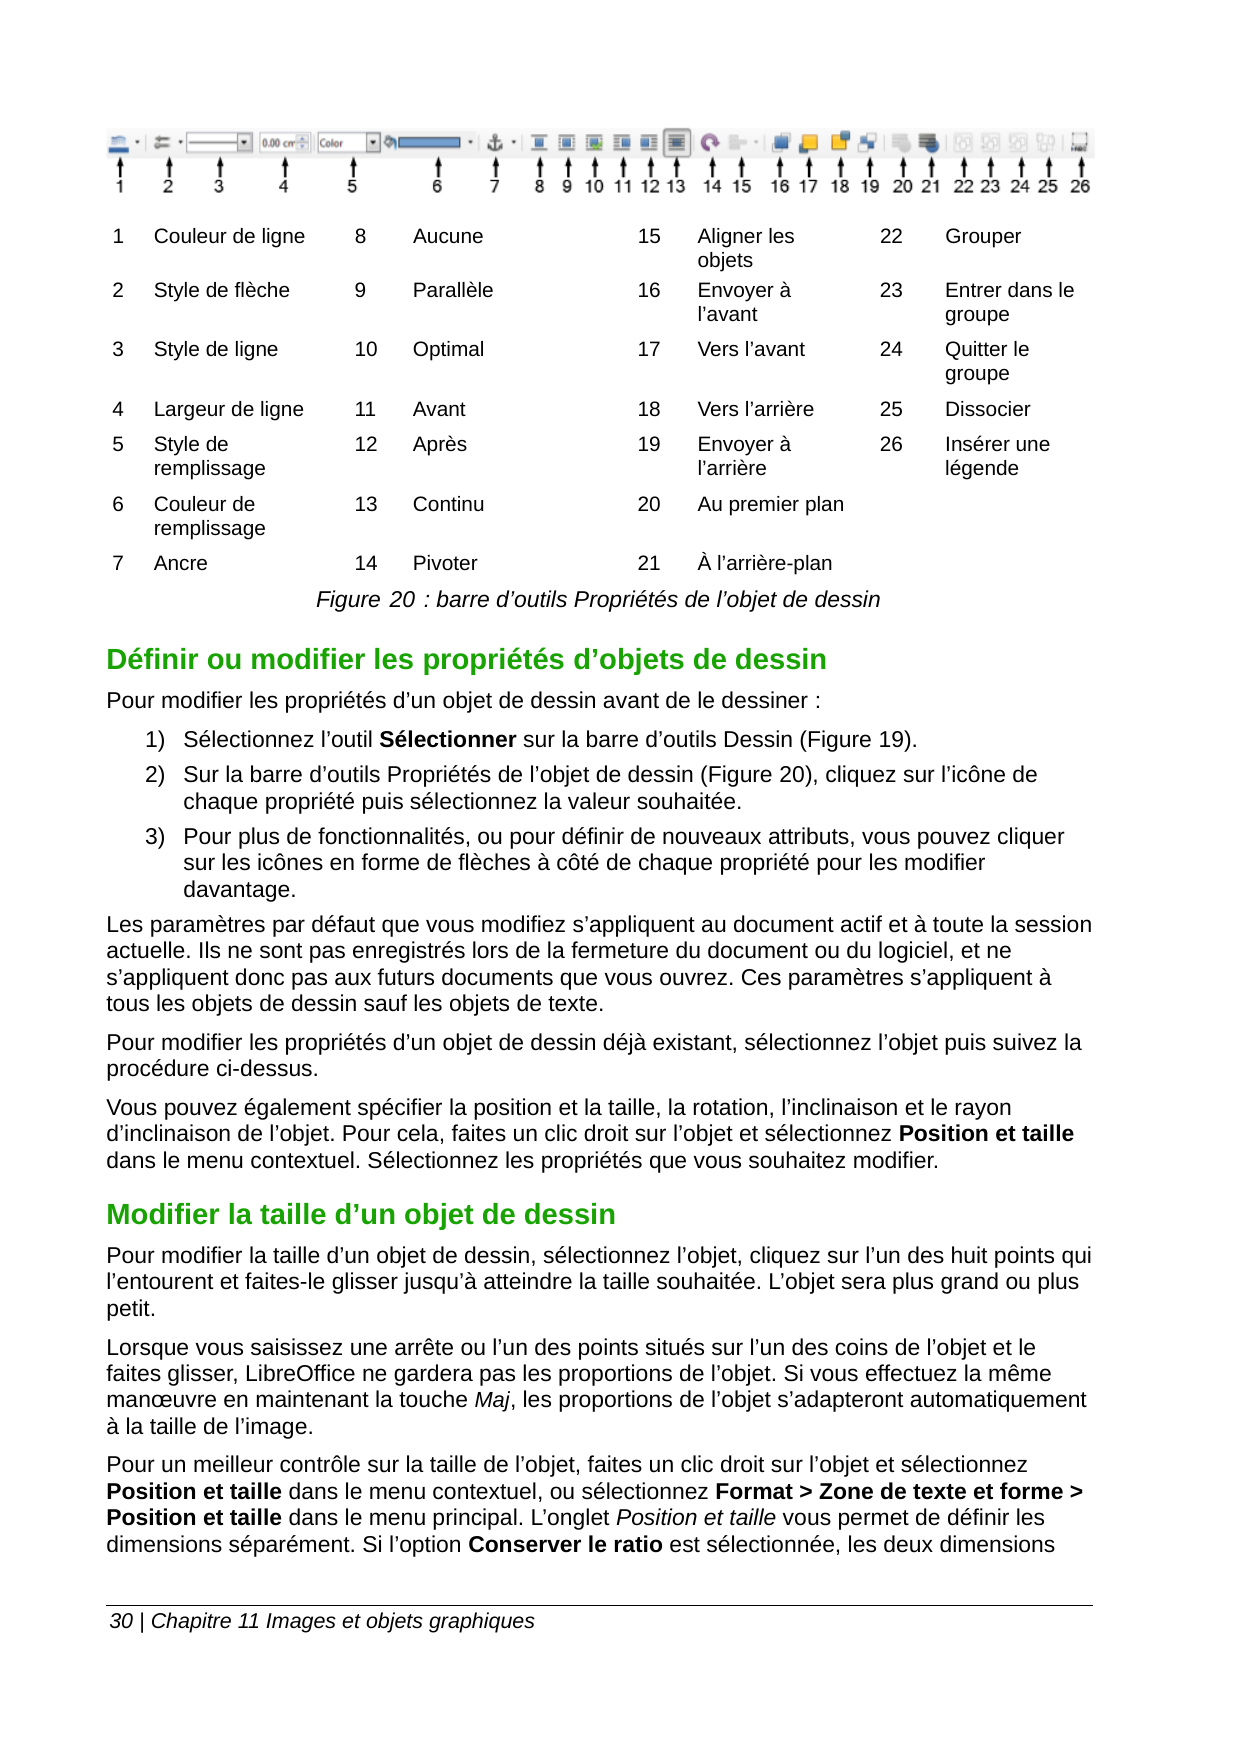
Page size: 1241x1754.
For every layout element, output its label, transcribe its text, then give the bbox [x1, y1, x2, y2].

table_cell Continu [395, 486, 620, 545]
table_cell Avant [395, 391, 620, 426]
table_cell 21 [620, 545, 680, 581]
table_cell 20 [620, 486, 680, 545]
table_cell À l’arrière-plan [680, 545, 862, 581]
table_cell 5 [106, 426, 136, 486]
list Pour plus de fonctionnalités, ou pour définir de nouveaux attributs, vous pouvez cliquer sur les icônes en forme de flèches à côté de chaque propriété pour les modifier davantage. [165, 823, 1093, 902]
table_cell Grouper [928, 218, 1092, 272]
table_cell 23 [862, 272, 927, 332]
table_cell Au premier plan [680, 486, 862, 545]
table_cell Envoyer à l’avant [680, 272, 862, 332]
list Sélectionnez l’outil Sélectionner sur la barre d’outils Dessin (Figure 19). [165, 726, 1093, 752]
table_cell 22 [862, 218, 927, 272]
table_cell 3 [106, 332, 136, 391]
table_cell 2 [106, 272, 136, 332]
table_cell Style de flèche [136, 272, 337, 332]
table_cell [928, 486, 1092, 545]
table_cell 8 [337, 218, 395, 272]
list Sur la barre d’outils Propriétés de l’objet de dessin (Figure 20), cliquez sur l’icône de chaque propriété puis sélectionnez la valeur souhaitée. [165, 761, 1093, 814]
subtitle Définir ou modifier les propriétés d’objets de dessin [106, 642, 1093, 676]
table_cell 24 [862, 332, 927, 391]
table_cell Pivoter [395, 545, 620, 581]
text Pour modifier les propriétés d’un objet de dessin déjà existant, sélectionnez l’objet puis suivez la procédure ci-dessus. [106, 1029, 1093, 1081]
table_cell 7 [106, 545, 136, 581]
table_cell Parallèle [395, 272, 620, 332]
table_cell [862, 545, 927, 581]
table_cell Vers l’arrière [680, 391, 862, 426]
table_cell 15 [620, 218, 680, 272]
table_cell 18 [620, 391, 680, 426]
table_cell Quitter le groupe [928, 332, 1092, 391]
table_cell Optimal [395, 332, 620, 391]
table_cell 17 [620, 332, 680, 391]
text Lorsque vous saisissez une arrête ou l’un des points situés sur l’un des coins de l’objet et le faites glisser, LibreOffice ne gardera pas les proportions de l’objet. Si vous effectuez la même manœuvre en maintenant la touche Maj, les proportions de l’objet s’adapteront automatiquement à la taille de l’image. [106, 1333, 1093, 1439]
text Les paramètres par défaut que vous modifiez s’appliquent au document actif et à toute la session actuelle. Ils ne sont pas enregistrés lors de la fermeture du document ou du logiciel, et ne s’appliquent donc pas aux futurs documents que vous ouvrez. Ces paramètres s’appliquent à tous les objets de dessin sauf les objets de texte. [106, 911, 1093, 1016]
table_cell [928, 545, 1092, 581]
table_cell Insérer une légende [928, 426, 1092, 486]
table_cell 1 [106, 218, 136, 272]
list Vous pouvez également spécifier la position et la taille, la rotation, l’inclinaison et le rayon d’inclinaison de l’objet. Pour cela, faites un clic droit sur l’objet et sélectionnez Position et taille dans le menu contextuel. Sélectionnez les propriétés que vous souhaitez modifier. [106, 1094, 1093, 1173]
table_header [106, 199, 1092, 218]
table_cell Largeur de ligne [136, 391, 337, 426]
table_cell Couleur de remplissage [136, 486, 337, 545]
list Pour modifier les propriétés d’un objet de dessin avant de le dessiner : [106, 687, 1093, 714]
table_cell Dissocier [928, 391, 1092, 426]
text Pour un meilleur contrôle sur la taille de l’objet, faites un clic droit sur l’objet et sélectionnez Position et taille dans le menu contextuel, ou sélectionnez Format > Zone de texte et forme > Position et taille dans le menu principal. L’onglet Position et taille vous permet de définir les dimensions séparément. Si l’option Conserver le ratio est sélectionnée, les deux dimensions [106, 1451, 1093, 1557]
table_cell Aligner les objets [680, 218, 862, 272]
table_cell Couleur de ligne [136, 218, 337, 272]
table_cell 10 [337, 332, 395, 391]
table_cell 26 [862, 426, 927, 486]
table_cell 25 [862, 391, 927, 426]
table_cell 14 [337, 545, 395, 581]
table_cell 16 [620, 272, 680, 332]
table_cell Style de ligne [136, 332, 337, 391]
table_cell 4 [106, 391, 136, 426]
table_cell Style de remplissage [136, 426, 337, 486]
table_cell Ancre [136, 545, 337, 581]
table_cell 11 [337, 391, 395, 426]
table_cell Aucune [395, 218, 620, 272]
table_cell Figure 20 : barre d’outils Propriétés de l’objet de dessin [106, 581, 1092, 618]
table_cell Envoyer à l’arrière [680, 426, 862, 486]
table_cell 6 [106, 486, 136, 545]
table_cell [862, 486, 927, 545]
text Pour modifier la taille d’un objet de dessin, sélectionnez l’objet, cliquez sur l’un des huit points qui l’entourent et faites-le glisser jusqu’à atteindre la taille souhaitée. L’objet sera plus grand ou plus petit. [106, 1242, 1093, 1321]
picture [103, 123, 1096, 199]
table_cell 9 [337, 272, 395, 332]
table_cell 13 [337, 486, 395, 545]
table_header [106, 118, 1092, 123]
subtitle Modifier la taille d’un objet de dessin [106, 1197, 1093, 1230]
table_cell Vers l’avant [680, 332, 862, 391]
table_cell Après [395, 426, 620, 486]
table_cell Entrer dans le groupe [928, 272, 1092, 332]
table_cell 19 [620, 426, 680, 486]
table_cell 12 [337, 426, 395, 486]
